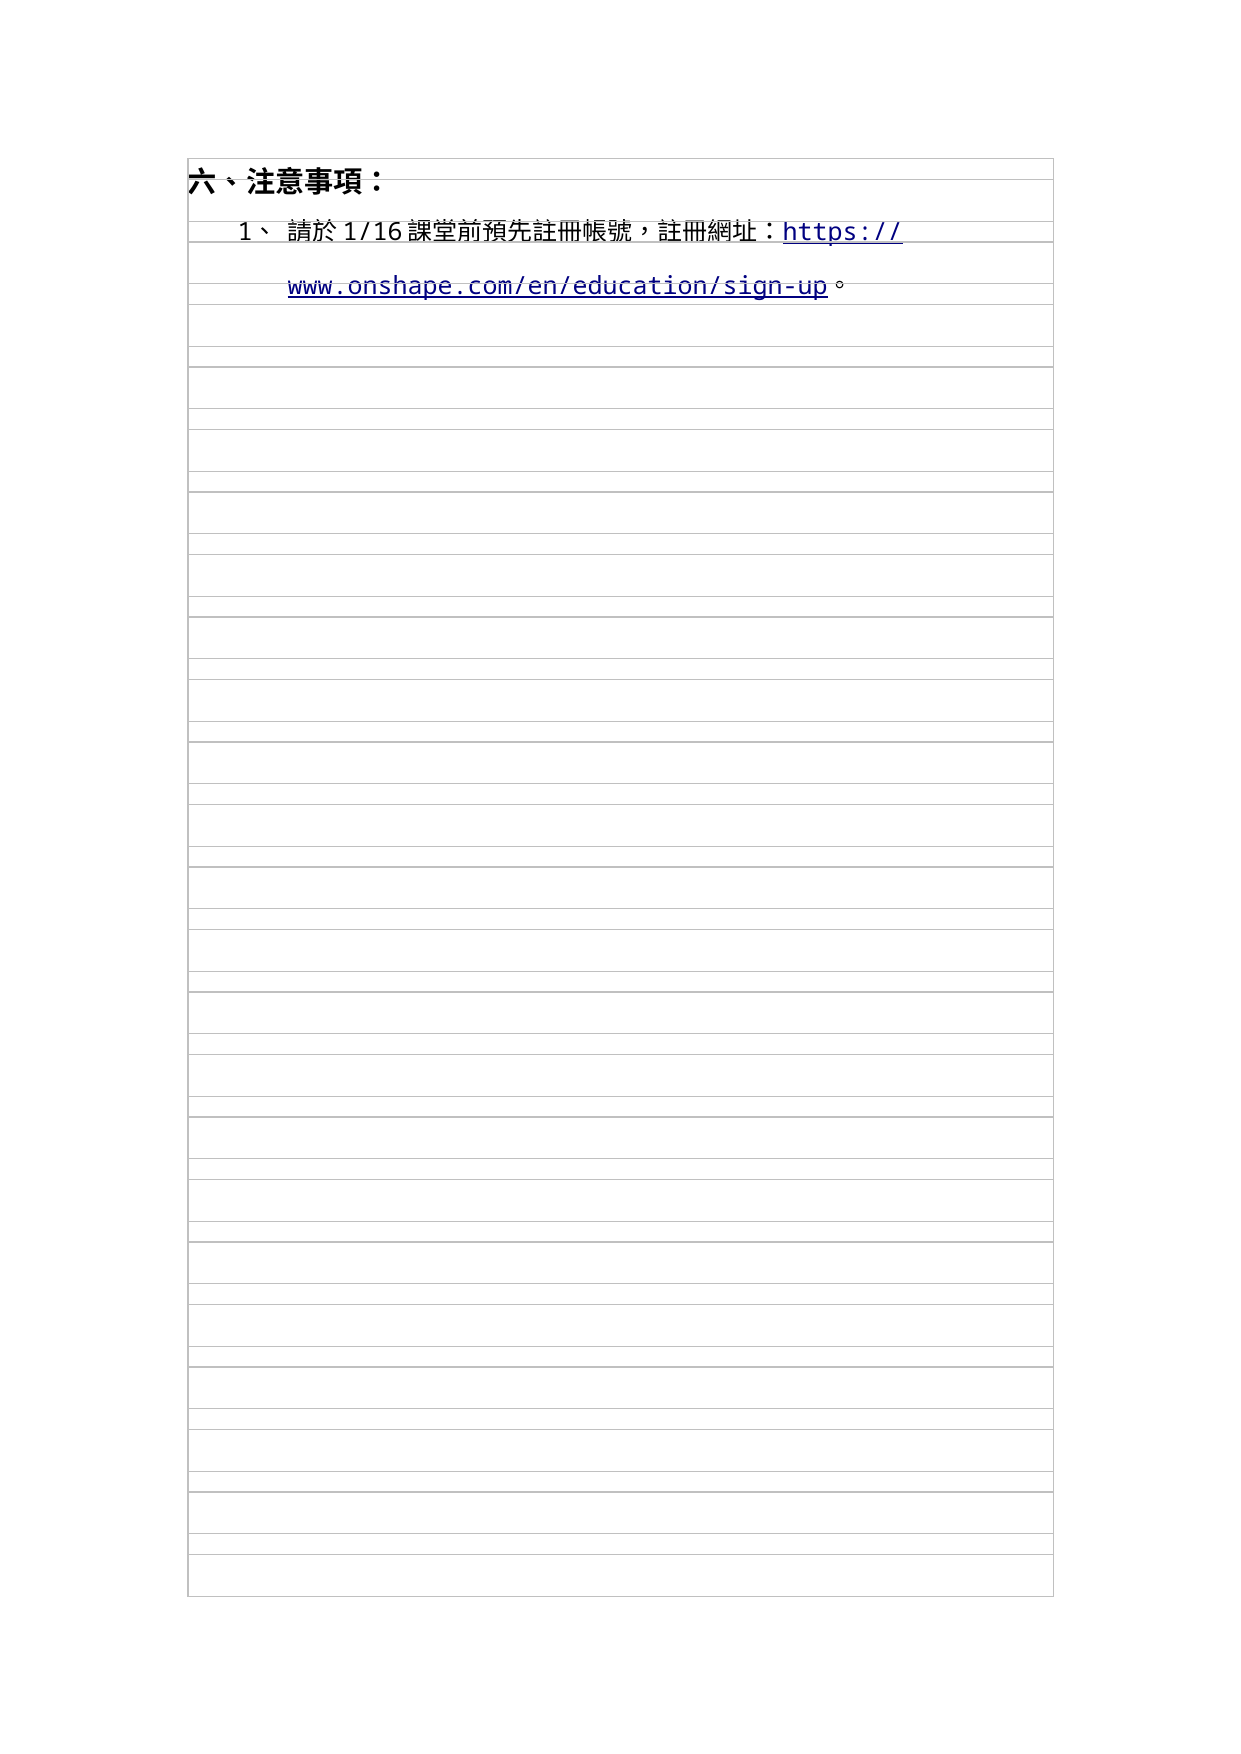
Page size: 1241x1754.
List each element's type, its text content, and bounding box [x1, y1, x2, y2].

list 請於1/16課堂前預先註冊帳號，註冊網址：https://www.onshape.com/en/education/sign-up。 [750, 222, 1053, 241]
list 請於1/16課堂前預先註冊帳號，註冊網址：https://www.onshape.com/en/education/sign-up。 [237, 284, 1053, 302]
text 六、注意事項： [189, 180, 1053, 201]
list 請於1/16課堂前預先註冊帳號，註冊網址：https://www.onshape.com/en/education/sign-up。 [237, 211, 1053, 221]
list 請於1/16課堂前預先註冊帳號，註冊網址：https://www.onshape.com/en/education/sign-up。 [318, 222, 423, 241]
list 請於1/16課堂前預先註冊帳號，註冊網址：https://www.onshape.com/en/education/sign-up。 [426, 284, 763, 296]
list 請於1/16課堂前預先註冊帳號，註冊網址：https://www.onshape.com/en/education/sign-up。 [237, 243, 1053, 283]
text 六、注意事項： [189, 159, 1053, 179]
list 請於1/16課堂前預先註冊帳號，註冊網址：https://www.onshape.com/en/education/sign-up。 [237, 222, 318, 241]
